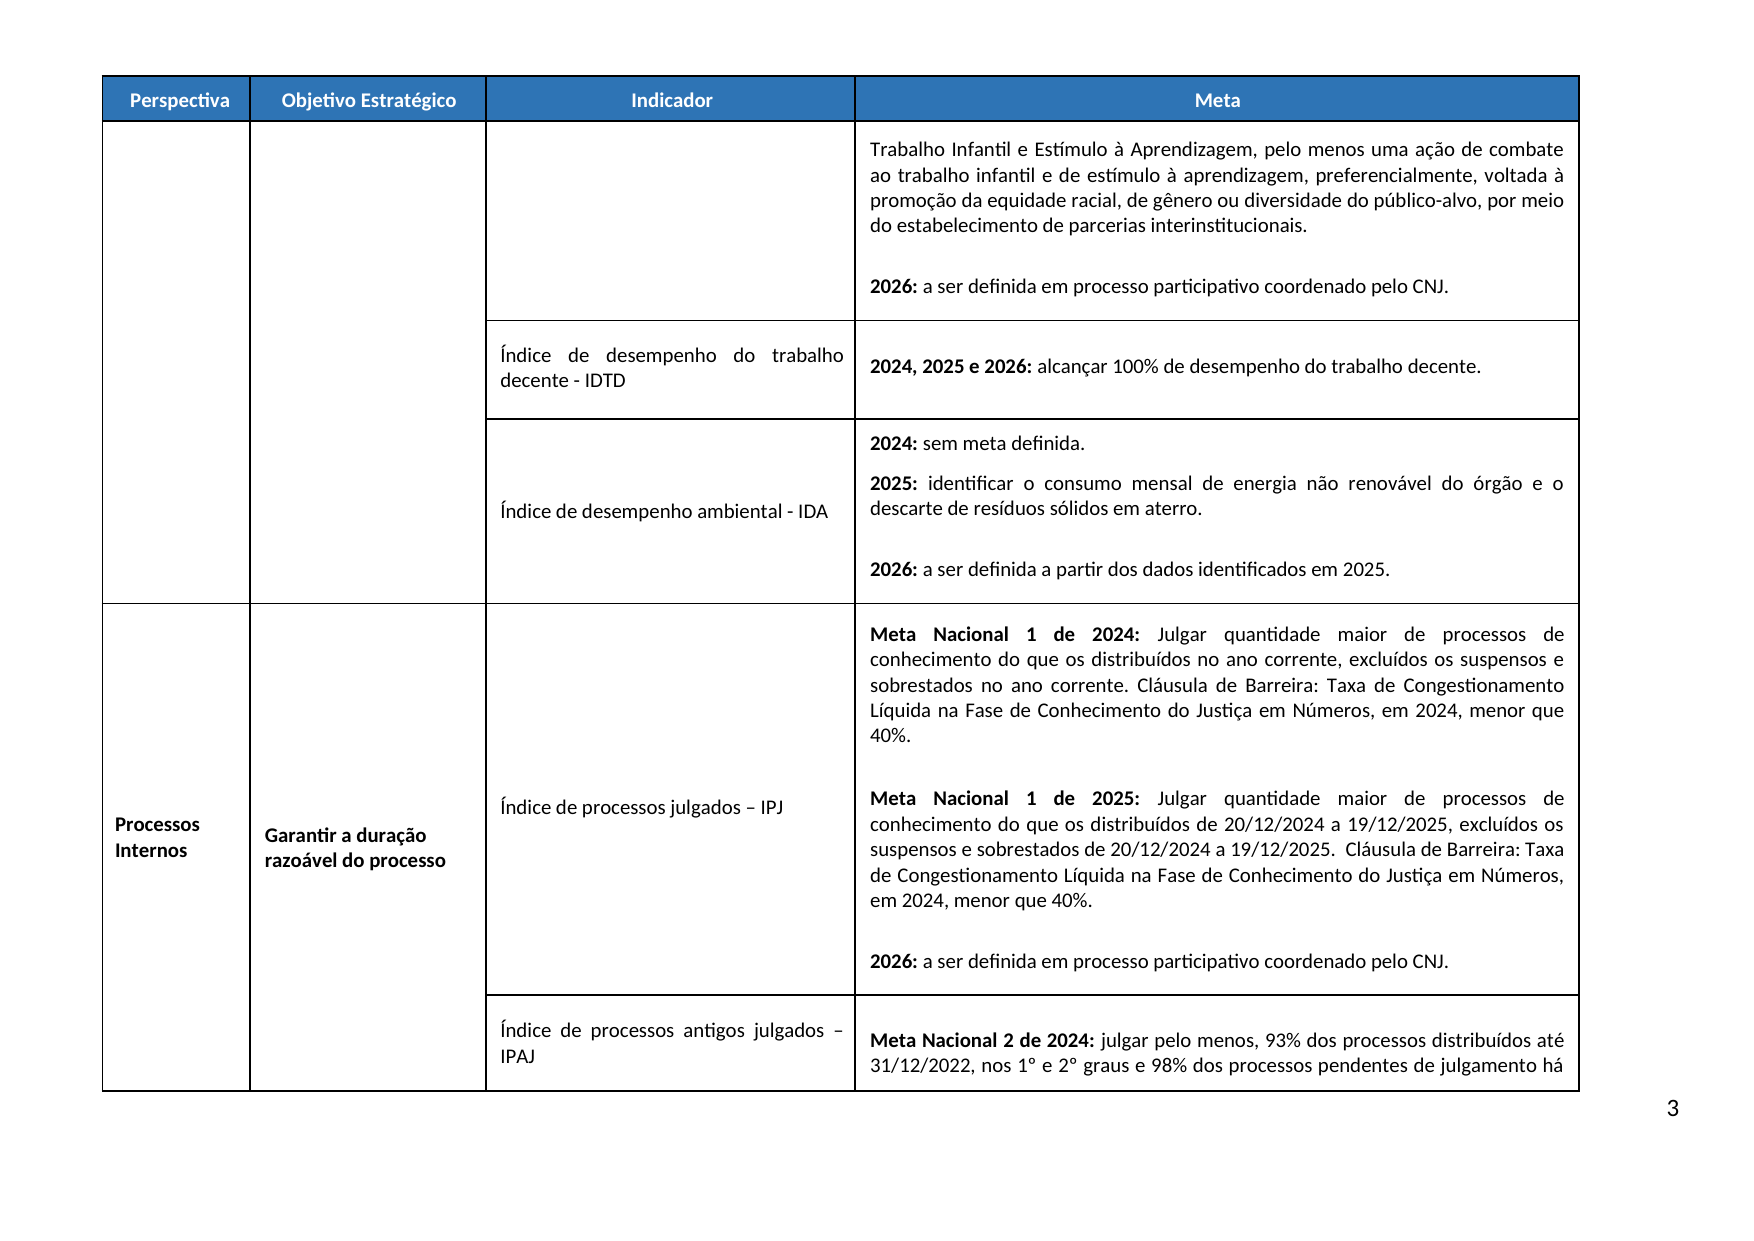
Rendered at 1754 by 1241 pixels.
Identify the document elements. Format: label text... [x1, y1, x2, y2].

table_cell Processos Internos [103, 604, 249, 1090]
table_header Indicador [487, 77, 854, 120]
table_cell Índice de processos julgados – IPJ [487, 604, 854, 994]
table_cell Índice de desempenho ambiental - IDA [487, 420, 854, 603]
table_cell Meta Nacional 2 de 2024: julgar pelo menos, 93% dos processos distribuídos até 31/12/2022, nos 1º e 2º graus e 98% dos processos pendentes de julgamento há [856, 996, 1578, 1090]
table_cell Índice de processos antigos julgados – IPAJ [487, 996, 854, 1090]
table_cell [103, 122, 249, 603]
table_cell 2024, 2025 e 2026: alcançar 100% de desempenho do trabalho decente. [856, 321, 1578, 418]
table_cell [251, 122, 485, 603]
table_header Perspectiva [103, 77, 249, 120]
table_cell Garantir a duração razoável do processo [251, 604, 485, 1090]
table_header Objetivo Estratégico [251, 77, 485, 120]
table_cell 2024: sem meta definida. 2025: identificar o consumo mensal de energia não renovável do órgão e o descarte de resíduos sólidos em aterro. 2026: a ser definida a partir dos dados identificados em 2025. [856, 420, 1578, 603]
table_cell Índice de desempenho do trabalho decente - IDTD [487, 321, 854, 418]
table_cell Trabalho Infantil e Estímulo à Aprendizagem, pelo menos uma ação de combate ao trabalho infantil e de estímulo à aprendizagem, preferencialmente, voltada à promoção da equidade racial, de gênero ou diversidade do público-alvo, por meio do estabelecimento de parcerias interinstitucionais. 2026: a ser definida em processo participativo coordenado pelo CNJ. [856, 122, 1578, 320]
table_cell Meta Nacional 1 de 2024: Julgar quantidade maior de processos de conhecimento do que os distribuídos no ano corrente, excluídos os suspensos e sobrestados no ano corrente. Cláusula de Barreira: Taxa de Congestionamento Líquida na Fase de Conhecimento do Justiça em Números, em 2024, menor que 40%. Meta Nacional 1 de 2025: Julgar quantidade maior de processos de conhecimento do que os distribuídos de 20/12/2024 a 19/12/2025, excluídos os suspensos e sobrestados de 20/12/2024 a 19/12/2025. Cláusula de Barreira: Taxa de Congestionamento Líquida na Fase de Conhecimento do Justiça em Números, em 2024, menor que 40%. 2026: a ser definida em processo participativo coordenado pelo CNJ. [856, 604, 1578, 994]
table_header Meta [856, 77, 1578, 120]
table_cell [487, 122, 854, 320]
